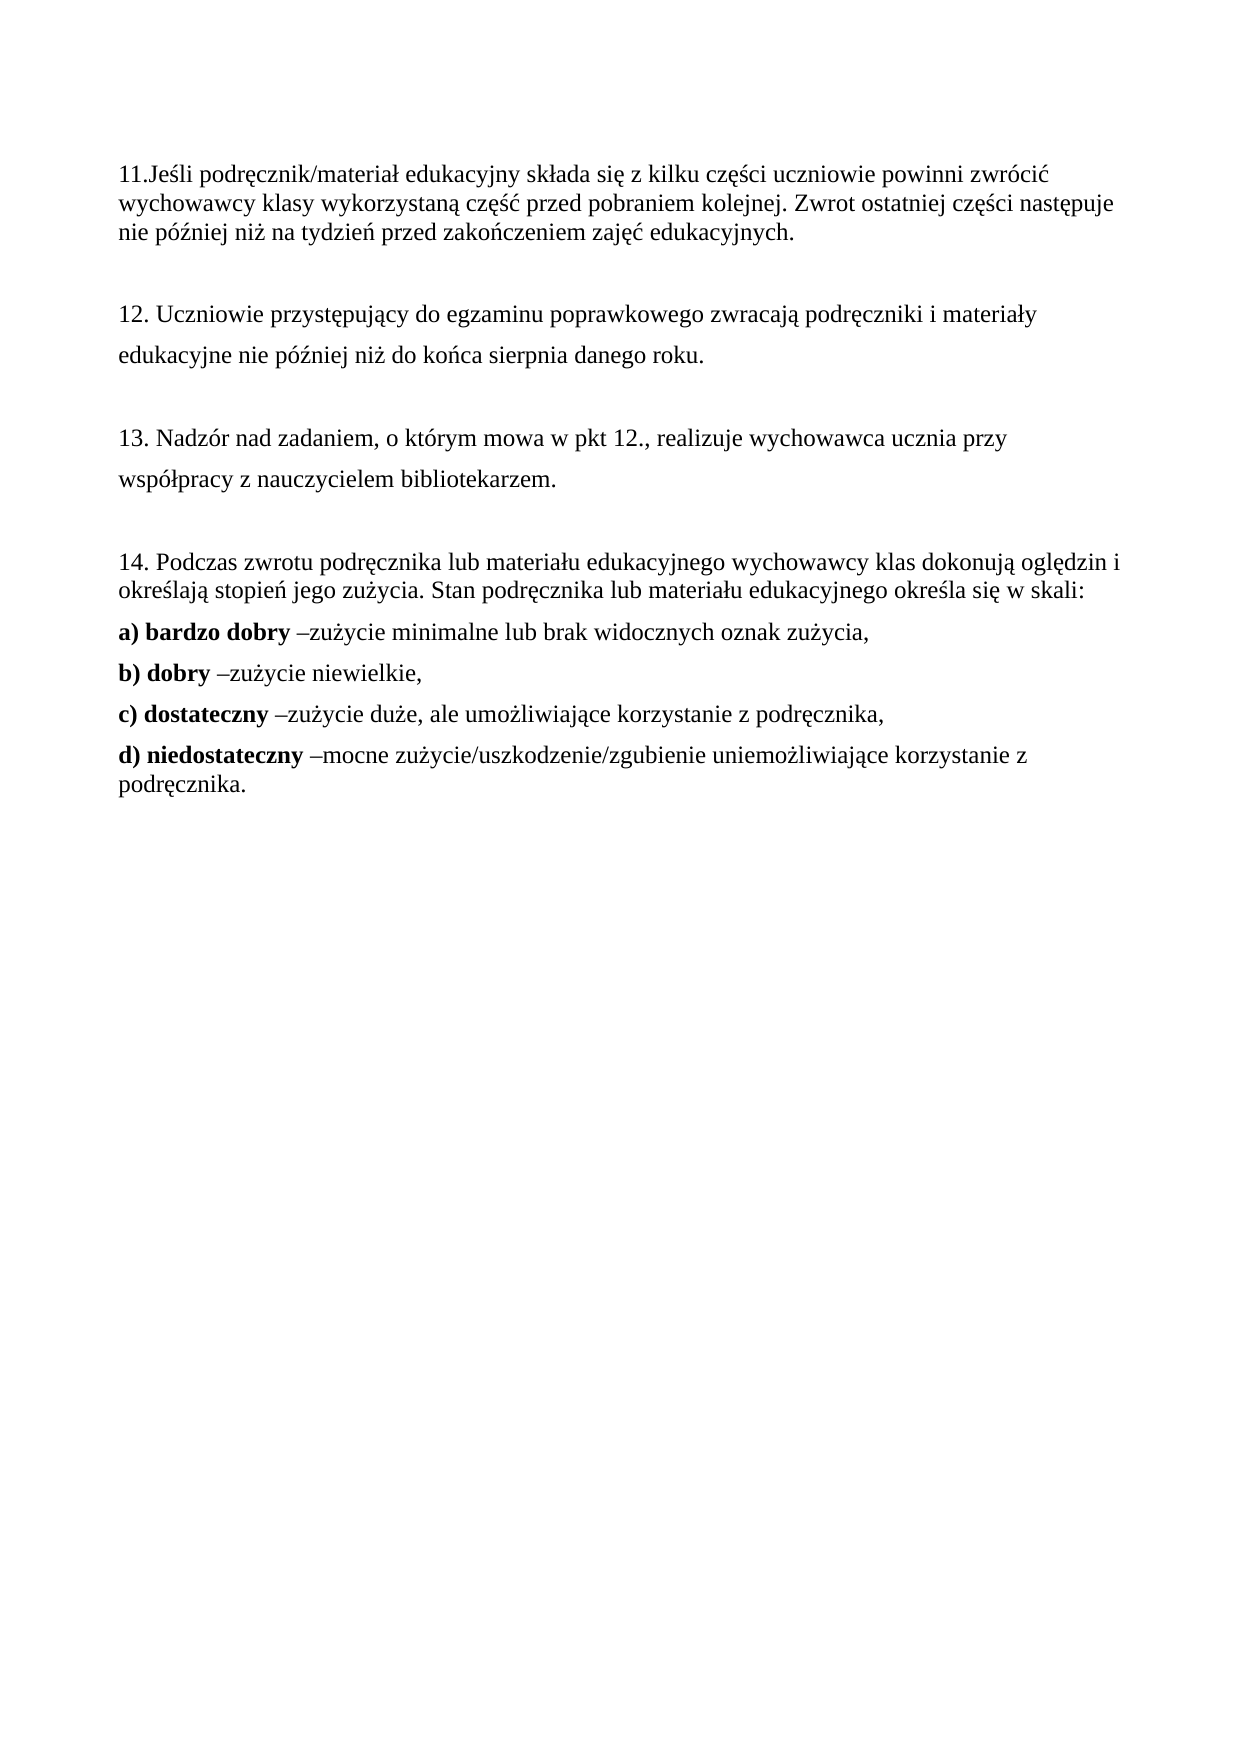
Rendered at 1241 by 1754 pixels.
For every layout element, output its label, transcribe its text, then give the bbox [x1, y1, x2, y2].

text edukacyjne nie później niż do końca sierpnia danego roku. [118, 341, 1122, 369]
text 14. Podczas zwrotu podręcznika lub materiału edukacyjnego wychowawcy klas dokonują oględzin i określają stopień jego zużycia. Stan podręcznika lub materiału edukacyjnego określa się w skali: [118, 547, 1122, 604]
text współpracy z nauczycielem bibliotekarzem. [118, 464, 1122, 493]
text 13. Nadzór nad zadaniem, o którym mowa w pkt 12., realizuje wychowawca ucznia przy [118, 423, 1122, 452]
text 12. Uczniowie przystępujący do egzaminu poprawkowego zwracają podręczniki i materiały [118, 299, 1122, 328]
text c) dostateczny –zużycie duże, ale umożliwiające korzystanie z podręcznika, [118, 699, 1122, 728]
text a) bardzo dobry –zużycie minimalne lub brak widocznych oznak zużycia, [118, 617, 1122, 646]
text d) niedostateczny –mocne zużycie/uszkodzenie/zgubienie uniemożliwiające korzystanie z podręcznika. [118, 741, 1122, 798]
text 11.Jeśli podręcznik/materiał edukacyjny składa się z kilku części uczniowie powinni zwrócić wychowawcy klasy wykorzystaną część przed pobraniem kolejnej. Zwrot ostatniej części następuje nie później niż na tydzień przed zakończeniem zajęć edukacyjnych. [118, 159, 1122, 246]
text b) dobry –zużycie niewielkie, [118, 658, 1122, 687]
